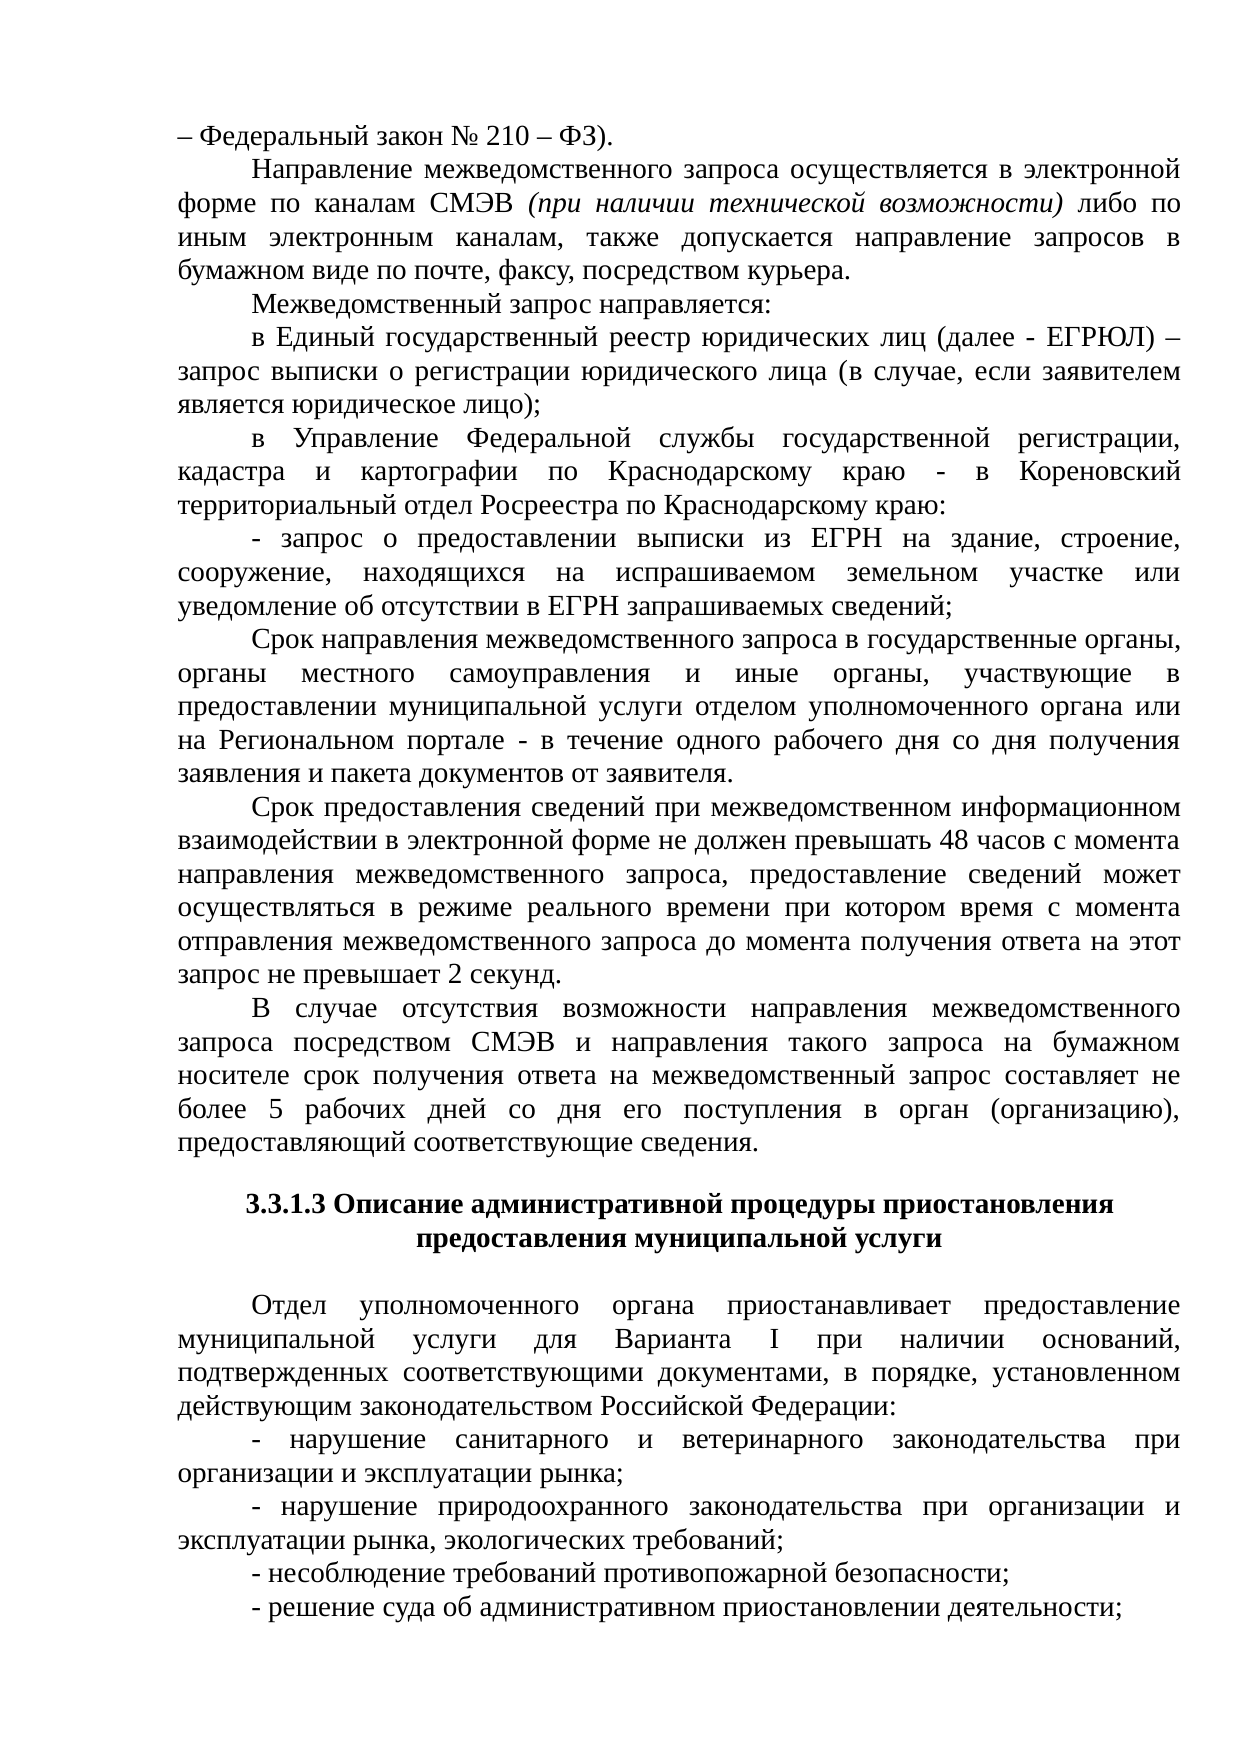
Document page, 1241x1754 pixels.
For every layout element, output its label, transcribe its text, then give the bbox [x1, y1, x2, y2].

text Срок направления межведомственного запроса в государственные органы, органы местного самоуправления и иные органы, участвующие в предоставлении муниципальной услуги отделом уполномоченного органа или на Региональном портале - в течение одного рабочего дня со дня получения заявления и пакета документов от заявителя. [177, 621, 1181, 789]
text - решение суда об административном приостановлении деятельности; [177, 1589, 1181, 1623]
text - запрос о предоставлении выписки из ЕГРН на здание, строение, сооружение, находящихся на испрашиваемом земельном участке или уведомление об отсутствии в ЕГРН запрашиваемых сведений; [177, 521, 1181, 621]
text Срок предоставления сведений при межведомственном информационном взаимодействии в электронной форме не должен превышать 48 часов с момента направления межведомственного запроса, предоставление сведений может осуществляться в режиме реального времени при котором время с момента отправления межведомственного запроса до момента получения ответа на этот запрос не превышает 2 секунд. [177, 789, 1181, 990]
text - нарушение санитарного и ветеринарного законодательства при организации и эксплуатации рынка; [177, 1421, 1181, 1488]
text 3.3.1.3 Описание административной процедуры приостановления предоставления муниципальной услуги [177, 1187, 1181, 1254]
text - несоблюдение требований противопожарной безопасности; [177, 1556, 1181, 1589]
text Направление межведомственного запроса осуществляется в электронной форме по каналам СМЭВ (при наличии технической возможности) либо по иным электронным каналам, также допускается направление запросов в бумажном виде по почте, факсу, посредством курьера. [177, 152, 1181, 286]
text Отдел уполномоченного органа приостанавливает предоставление муниципальной услуги для Варианта I при наличии оснований, подтвержденных соответствующими документами, в порядке, установленном действующим законодательством Российской Федерации: [177, 1287, 1181, 1421]
text - нарушение природоохранного законодательства при организации и эксплуатации рынка, экологических требований; [177, 1488, 1181, 1556]
text – Федеральный закон № 210 – ФЗ). [177, 118, 1181, 152]
text Межведомственный запрос направляется: [177, 286, 1181, 319]
text В случае отсутствия возможности направления межведомственного запроса посредством СМЭВ и направления такого запроса на бумажном носителе срок получения ответа на межведомственный запрос составляет не более 5 рабочих дней со дня его поступления в орган (организацию), предоставляющий соответствующие сведения. [177, 990, 1181, 1158]
text в Единый государственный реестр юридических лиц (далее - ЕГРЮЛ) – запрос выписки о регистрации юридического лица (в случае, если заявителем является юридическое лицо); [177, 319, 1181, 420]
text в Управление Федеральной службы государственной регистрации, кадастра и картографии по Краснодарскому краю - в Кореновский территориальный отдел Росреестра по Краснодарскому краю: [177, 420, 1181, 521]
